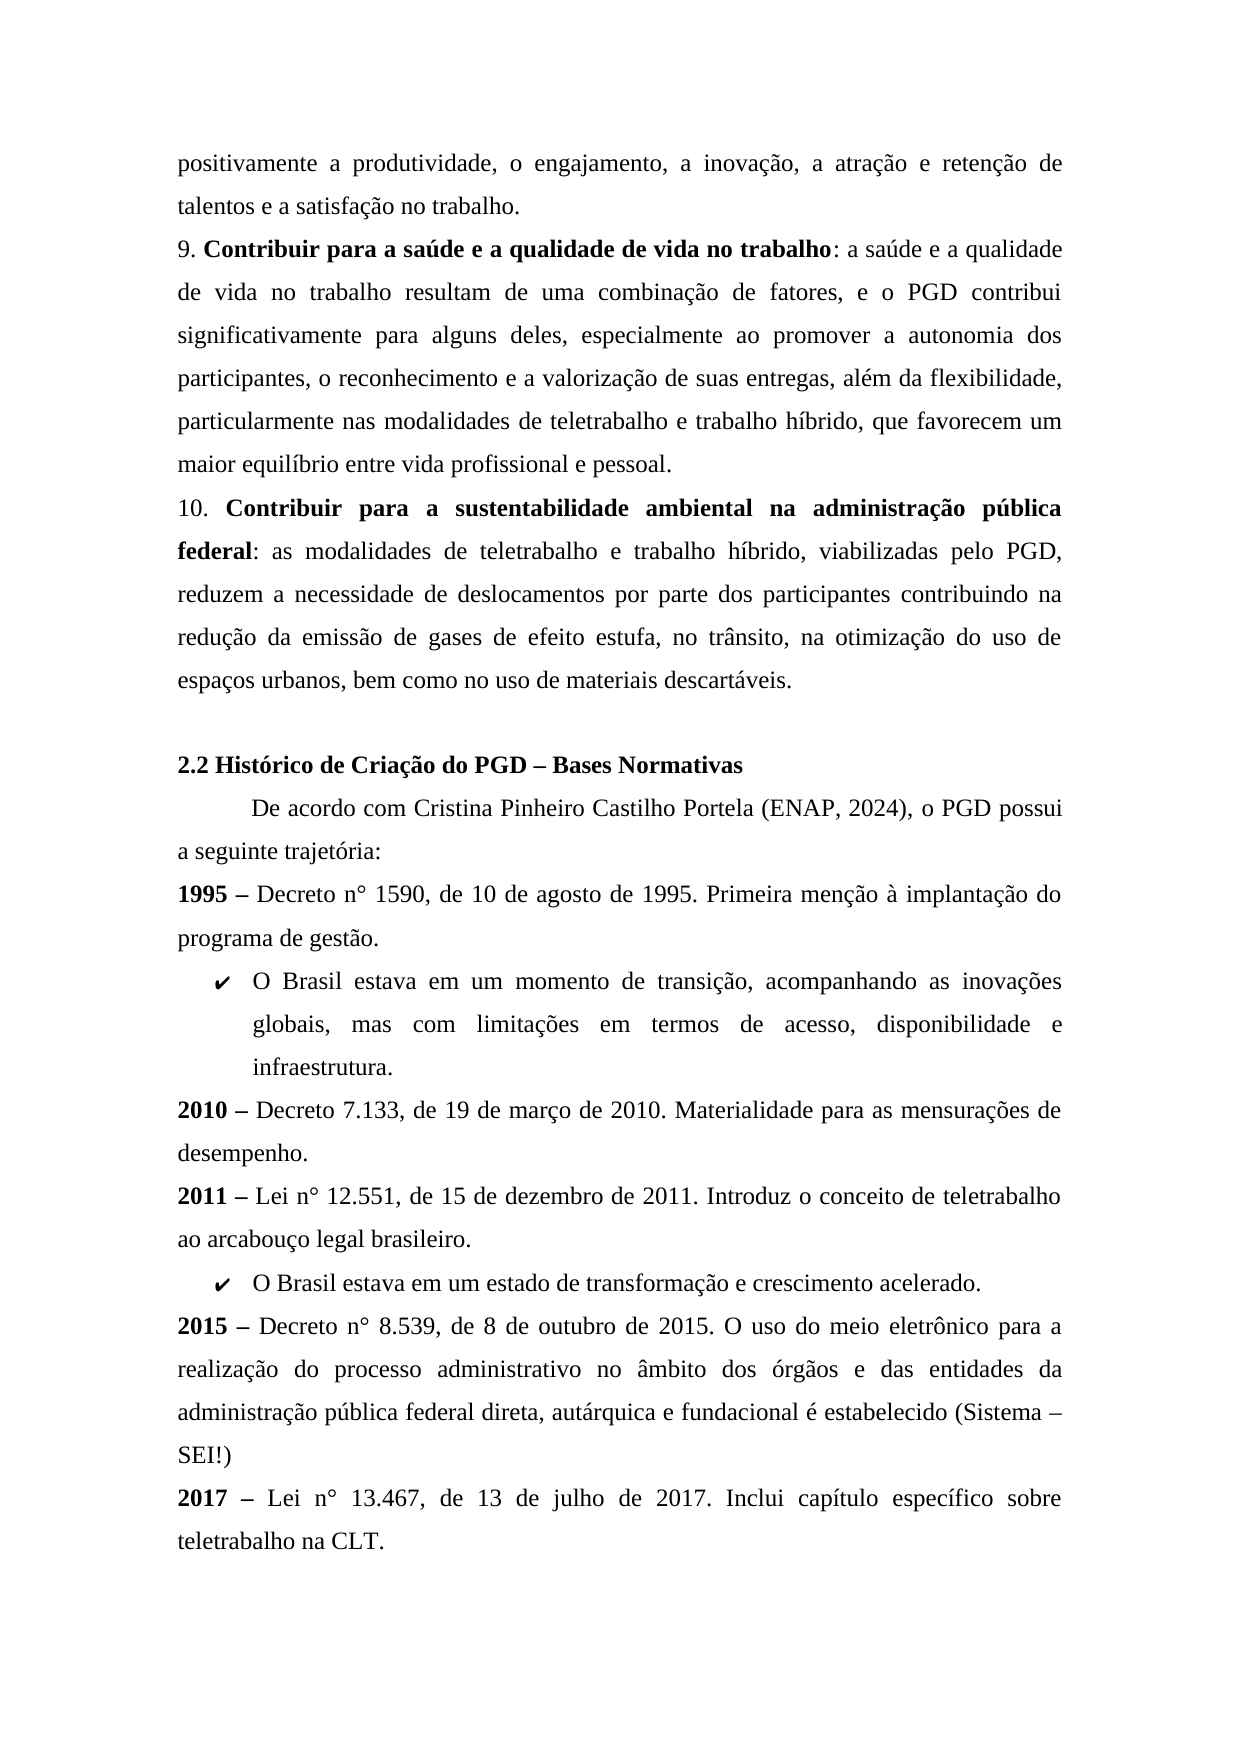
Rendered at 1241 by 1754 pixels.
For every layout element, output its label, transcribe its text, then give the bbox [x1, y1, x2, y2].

text 2011 – Lei n° 12.551, de 15 de dezembro de 2011. Introduz o conceito de teletrabalho ao arcabouço legal brasileiro. [177, 1181, 1063, 1253]
text positivamente a produtividade, o engajamento, a inovação, a atração e retenção de talentos e a satisfação no trabalho. [177, 148, 1063, 219]
list O Brasil estava em um estado de transformação e crescimento acelerado. [215, 1268, 1063, 1296]
text 10. Contribuir para a sustentabilidade ambiental na administração pública federal: as modalidades de teletrabalho e trabalho híbrido, viabilizadas pelo PGD, reduzem a necessidade de deslocamentos por parte dos participantes contribuindo na redução da emissão de gases de efeito estufa, no trânsito, na otimização do uso de espaços urbanos, bem como no uso de materiais descartáveis. [177, 493, 1063, 694]
text 9. Contribuir para a saúde e a qualidade de vida no trabalho: a saúde e a qualidade de vida no trabalho resultam de uma combinação de fatores, e o PGD contribui significativamente para alguns deles, especialmente ao promover a autonomia dos participantes, o reconhecimento e a valorização de suas entregas, além da flexibilidade, particularmente nas modalidades de teletrabalho e trabalho híbrido, que favorecem um maior equilíbrio entre vida profissional e pessoal. [177, 234, 1063, 478]
text 2010 – Decreto 7.133, de 19 de março de 2010. Materialidade para as mensurações de desempenho. [177, 1095, 1063, 1167]
subtitle 2.2 Histórico de Criação do PGD – Bases Normativas [177, 750, 1063, 779]
text 2017 – Lei n° 13.467, de 13 de julho de 2017. Inclui capítulo específico sobre teletrabalho na CLT. [177, 1483, 1063, 1555]
text 2015 – Decreto n° 8.539, de 8 de outubro de 2015. O uso do meio eletrônico para a realização do processo administrativo no âmbito dos órgãos e das entidades da administração pública federal direta, autárquica e fundacional é estabelecido (Sistema – SEI!) [177, 1311, 1063, 1469]
list O Brasil estava em um momento de transição, acompanhando as inovações globais, mas com limitações em termos de acesso, disponibilidade e infraestrutura. [215, 966, 1063, 1081]
text 1995 – Decreto n° 1590, de 10 de agosto de 1995. Primeira menção à implantação do programa de gestão. [177, 879, 1063, 951]
text De acordo com Cristina Pinheiro Castilho Portela (ENAP, 2024), o PGD possui a seguinte trajetória: [177, 793, 1063, 865]
